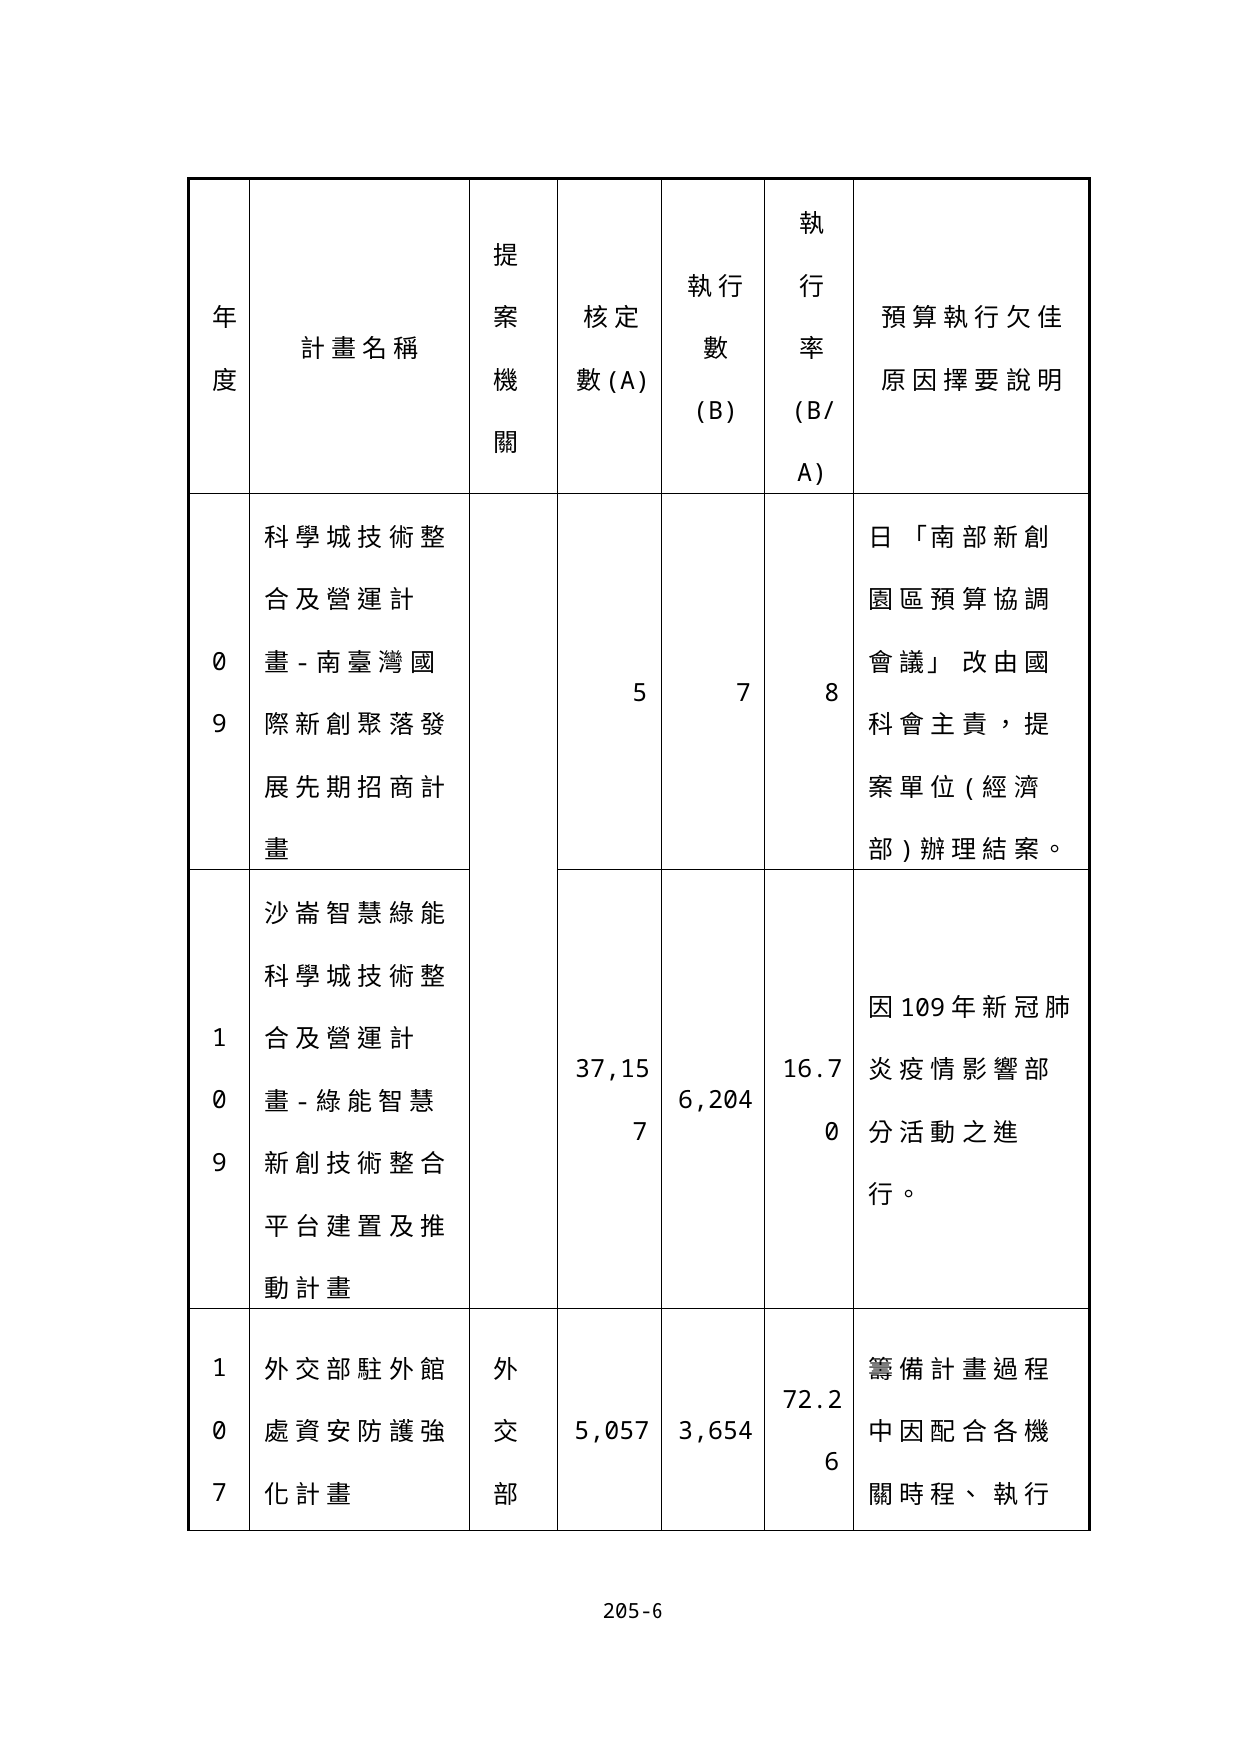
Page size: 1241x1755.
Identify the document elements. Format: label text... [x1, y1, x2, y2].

table_cell [470, 494, 557, 1307]
table_cell 16.70 [765, 870, 853, 1307]
table_cell 72.26 [765, 1309, 853, 1530]
table_cell 107 [190, 1309, 249, 1530]
table_header 預算執行欠佳原因擇要說明 [854, 180, 1088, 493]
table_cell 外交部 [470, 1309, 557, 1530]
table_cell 5 [558, 494, 661, 869]
table_cell 09 [190, 494, 249, 869]
table_cell 因109年新冠肺炎疫情影響部分活動之進行。 [854, 870, 1088, 1307]
table_cell 109 [190, 870, 249, 1307]
table_header 提案機關 [470, 180, 557, 493]
table_header 執行率(B/A) [765, 180, 853, 493]
table_cell 37,157 [558, 870, 661, 1307]
table_header 核定數(A) [558, 180, 661, 493]
table_cell 8 [765, 494, 853, 869]
table_cell 7 [662, 494, 764, 869]
table_cell 籌備計畫過程中因配合各機關時程、執行 [854, 1309, 1088, 1530]
table_cell 6,204 [662, 870, 764, 1307]
table_header 計畫名稱 [250, 180, 469, 493]
table_cell 沙崙智慧綠能科學城技術整合及營運計畫-綠能智慧新創技術整合平台建置及推動計畫 [250, 870, 469, 1307]
table_cell 3,654 [662, 1309, 764, 1530]
table_cell 日「南部新創園區預算協調會議」改由國科會主責，提案單位(經濟部)辦理結案。 [854, 494, 1088, 869]
table_header 年度 [190, 180, 249, 493]
table_cell 5,057 [558, 1309, 661, 1530]
table_cell 外交部駐外館處資安防護強化計畫 [250, 1309, 469, 1530]
table_header 執行數(B) [662, 180, 764, 493]
table_cell 科學城技術整合及營運計畫-南臺灣國際新創聚落發展先期招商計畫 [250, 494, 469, 869]
